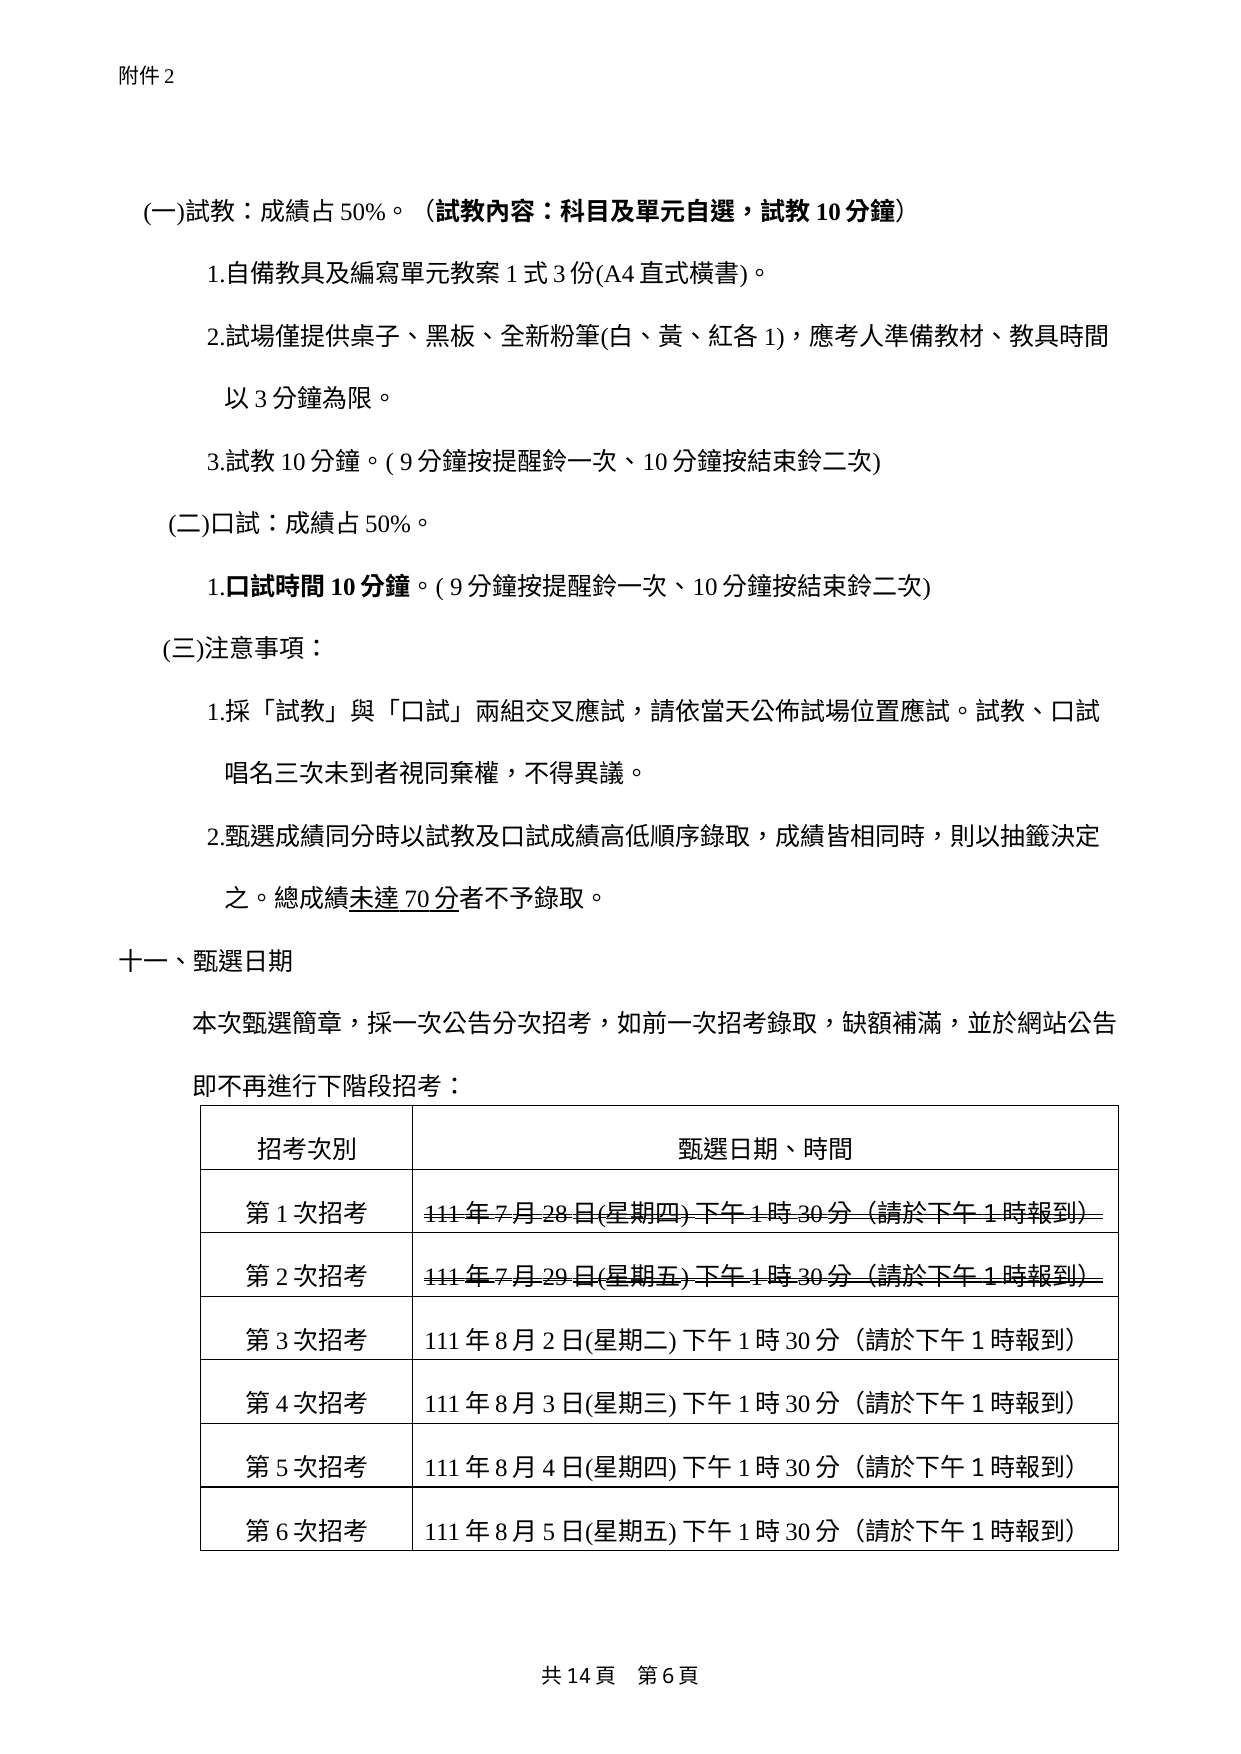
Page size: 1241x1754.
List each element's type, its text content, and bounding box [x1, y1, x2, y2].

text 1.自備教具及編寫單元教案1式3份(A4直式橫書)。 [207, 230, 1122, 293]
table_cell 第1次招考 [201, 1170, 412, 1232]
text (三)注意事項： [118, 605, 1122, 668]
table_header 甄選日期、時間 [413, 1106, 1118, 1169]
table_cell 111年8月3日(星期三) 下午1時30分（請於下午1時報到） [413, 1360, 1118, 1423]
table_header 招考次別 [201, 1106, 412, 1169]
text 2.甄選成績同分時以試教及口試成績高低順序錄取，成績皆相同時，則以抽籤決定之。總成績未達70分者不予錄取。 [207, 793, 1122, 918]
text 1.採「試教」與「口試」兩組交叉應試，請依當天公佈試場位置應試。試教、口試唱名三次未到者視同棄權，不得異議。 [207, 668, 1122, 793]
table_cell 第3次招考 [201, 1297, 412, 1359]
text 十一、甄選日期 [118, 918, 1122, 980]
table_cell 第5次招考 [201, 1424, 412, 1486]
table_cell 第2次招考 [201, 1233, 412, 1296]
table_cell 第4次招考 [201, 1360, 412, 1423]
text 2.試場僅提供桌子、黑板、全新粉筆(白、黃、紅各1)，應考人準備教材、教具時間以3分鐘為限。 [207, 293, 1122, 418]
table_cell 111年7月28日(星期四) 下午1時30分（請於下午1時報到） [413, 1170, 1118, 1232]
text 1.口試時間10分鐘。( 9分鐘按提醒鈴一次、10分鐘按結束鈴二次) [207, 543, 1122, 605]
table_cell 111年7月29日(星期五) 下午1時30分（請於下午1時報到） [413, 1233, 1118, 1296]
table_cell 111年8月4日(星期四) 下午1時30分（請於下午1時報到） [413, 1424, 1118, 1486]
table_cell 第6次招考 [201, 1488, 412, 1550]
text 本次甄選簡章，採一次公告分次招考，如前一次招考錄取，缺額補滿，並於網站公告即不再進行下階段招考： [192, 980, 1122, 1105]
text (一)試教：成績占50%。（試教內容：科目及單元自選，試教10分鐘） [118, 168, 1122, 230]
table_cell 111年8月2日(星期二) 下午1時30分（請於下午1時報到） [413, 1297, 1118, 1359]
table_cell 111年8月5日(星期五) 下午1時30分（請於下午1時報到） [413, 1488, 1118, 1550]
text 3.試教10分鐘。( 9分鐘按提醒鈴一次、10分鐘按結束鈴二次) [207, 418, 1122, 480]
text (二)口試：成績占50%。 [168, 480, 1122, 543]
